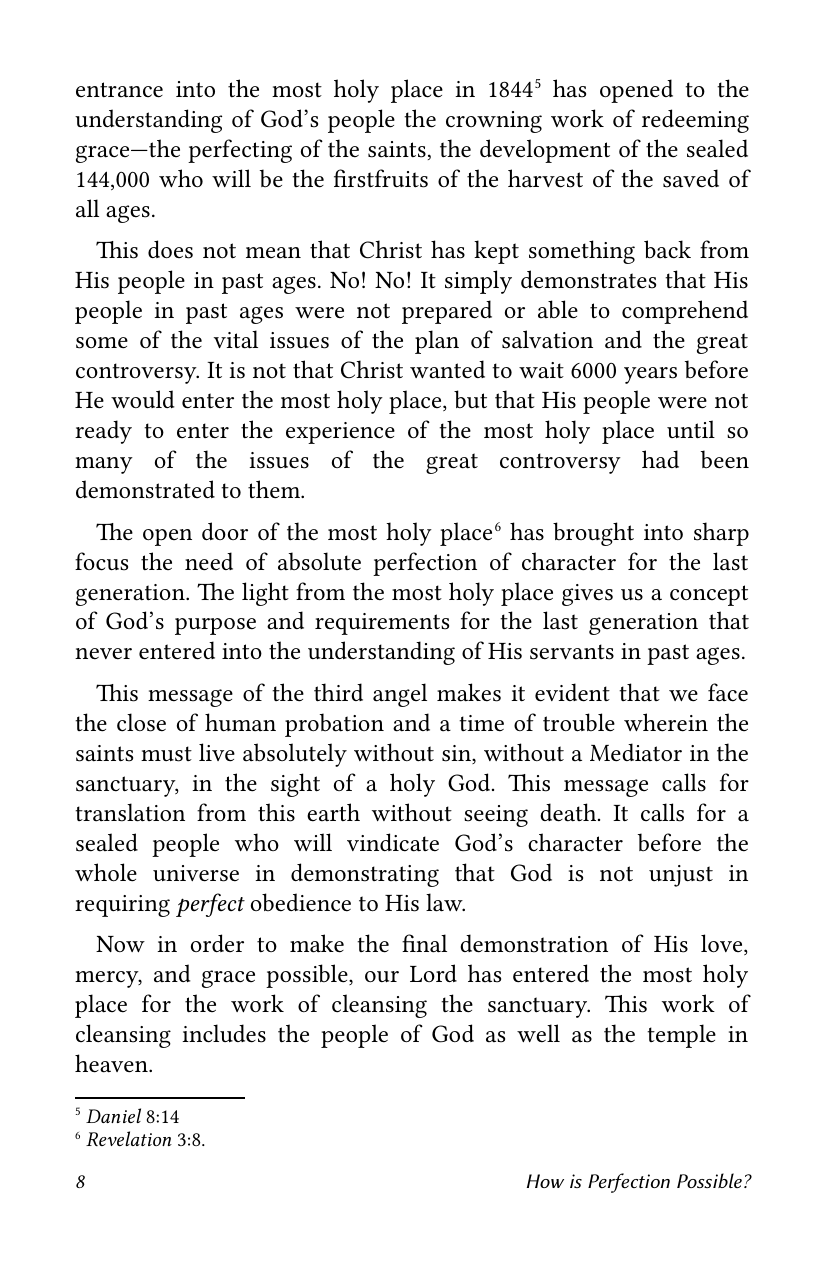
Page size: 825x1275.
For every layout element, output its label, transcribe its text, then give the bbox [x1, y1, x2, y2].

text Revelation 3:8. [75, 1128, 750, 1152]
text This does not mean that Christ has kept something back from His people in past ages. No! No! It simply demonstrates that His people in past ages were not prepared or able to comprehend some of the vital issues of the plan of salvation and the great controversy. It is not that Christ wanted to wait 6000 years before He would enter the most holy place, but that His people were not ready to enter the experience of the most holy place until so many of the issues of the great controversy had been demonstrated to them. [75, 237, 750, 504]
text This message of the third angel makes it evident that we face the close of human probation and a time of trouble wherein the saints must live absolutely without sin, without a Mediator in the sanctuary, in the sight of a holy God. This message calls for translation from this earth without seeing death. It calls for a sealed people who will vindicate God’s character before the whole universe in demonstrating that God is not unjust in requiring perfect obedience to His law. [75, 679, 750, 917]
text The open door of the most holy place has brought into sharp focus the need of absolute perfection of character for the last generation. The light from the most holy place gives us a concept of God’s purpose and requirements for the last generation that never entered into the understanding of His servants in past ages. [75, 518, 750, 666]
text entrance into the most holy place in 1844 has opened to the understanding of God’s people the crowning work of redeeming grace—the perfecting of the saints, the development of the sealed 144,000 who will be the firstfruits of the harvest of the saved of all ages. [75, 75, 750, 223]
text Daniel 8:14 [75, 1104, 750, 1128]
text Now in order to make the final demonstration of His love, mercy, and grace possible, our Lord has entered the most holy place for the work of cleansing the sanctuary. This work of cleansing includes the people of God as well as the temple in heaven. [75, 931, 750, 1079]
